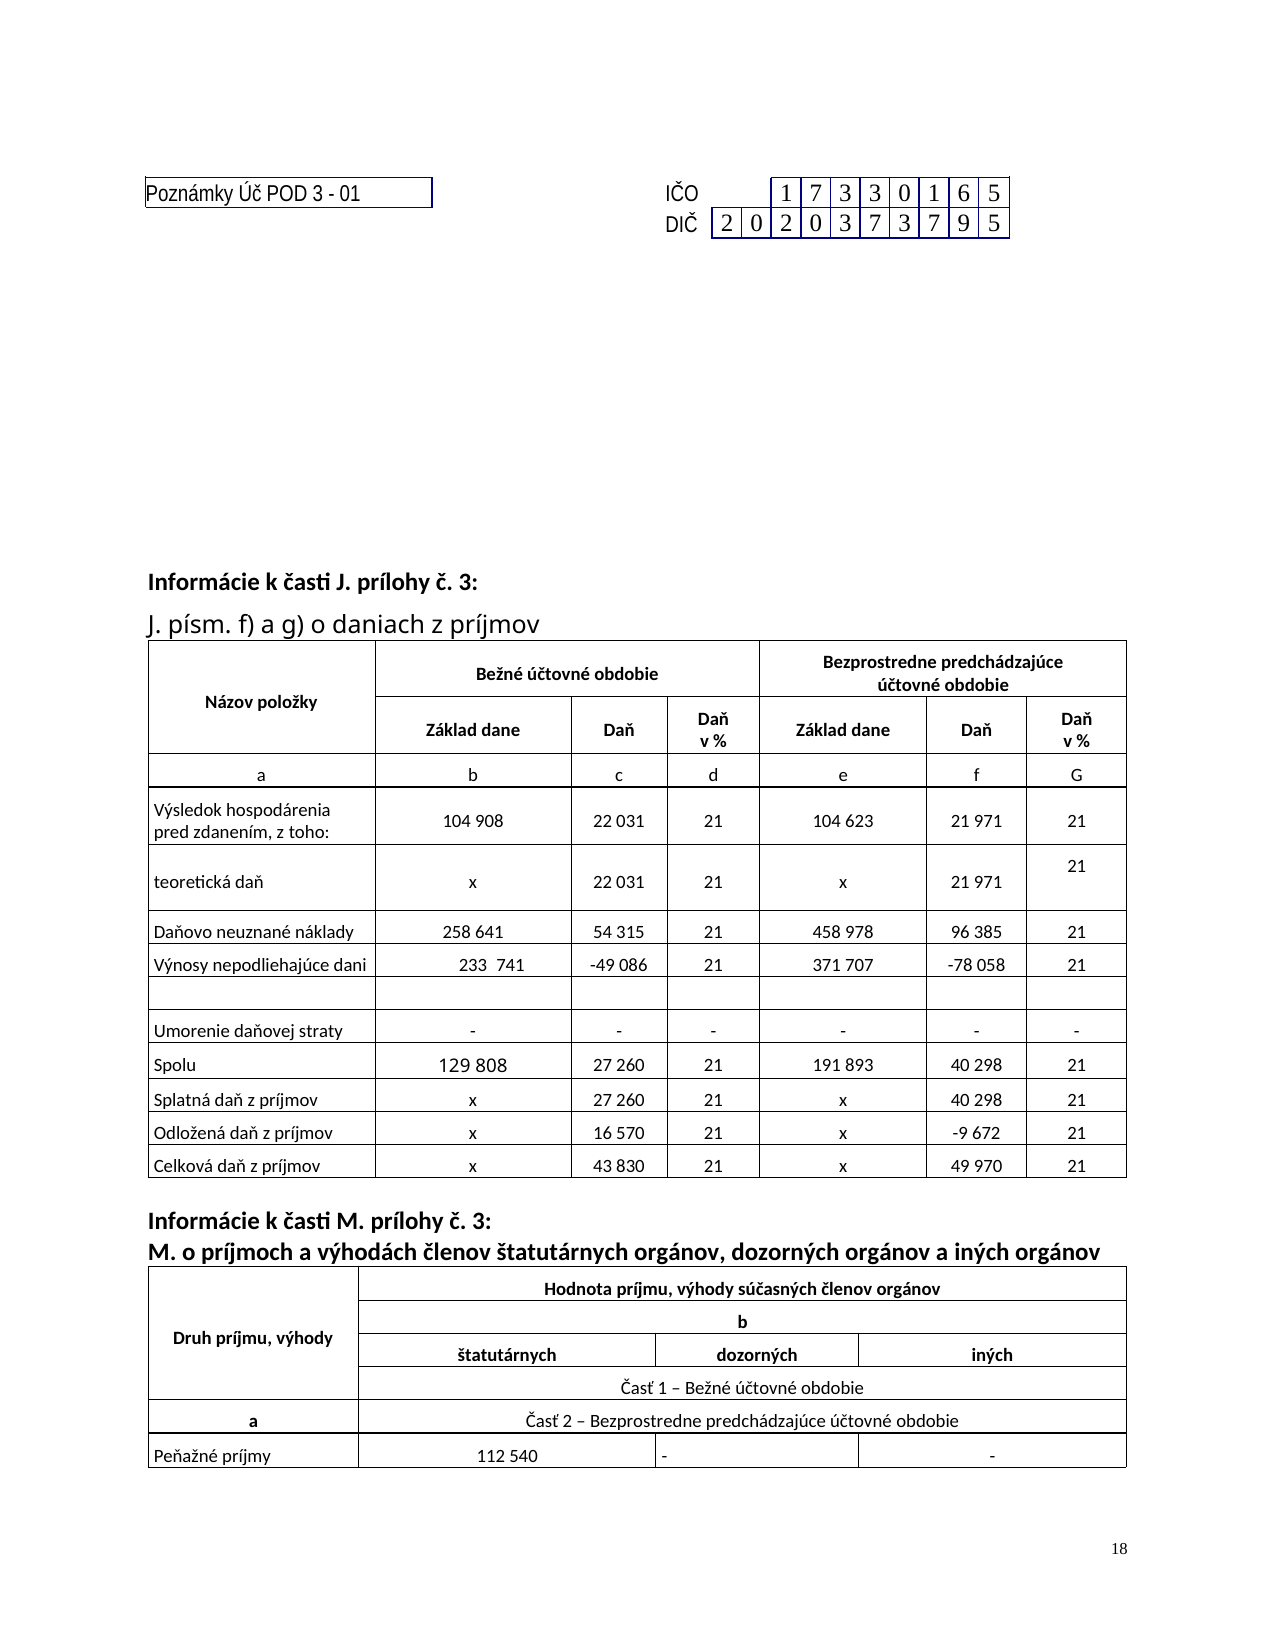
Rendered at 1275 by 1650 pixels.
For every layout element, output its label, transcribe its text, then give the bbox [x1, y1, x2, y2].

table_cell Daň [572, 697, 667, 752]
table_cell teoretická daň [149, 845, 375, 909]
table_cell 43 830 [572, 1145, 667, 1177]
table_cell 27 260 [572, 1079, 667, 1111]
table_cell 40 298 [927, 1043, 1026, 1078]
table_cell x [760, 1112, 926, 1144]
table_cell 21 [1027, 944, 1126, 976]
table_cell Základ dane [376, 697, 571, 752]
table_cell Časť 2 – Bezprostredne predchádzajúce účtovné obdobie [359, 1400, 1126, 1432]
table_cell 21 [668, 1145, 759, 1177]
table_cell 21 [668, 944, 759, 976]
table_cell dozorných [656, 1334, 858, 1366]
table_cell 21 [1027, 1112, 1126, 1144]
table_cell 21 [668, 788, 759, 843]
table_cell Odložená daň z príjmov [149, 1112, 375, 1144]
table_cell 112 540 [359, 1434, 655, 1467]
table_cell 21 [1027, 911, 1126, 943]
text Informácie k časti J. prílohy č. 3: [148, 566, 1127, 596]
table_cell x [760, 1079, 926, 1111]
table_cell Umorenie daňovej straty [149, 1010, 375, 1042]
table_header Názov položky [149, 641, 375, 752]
table_cell - [668, 1010, 759, 1042]
table_cell a [149, 1400, 358, 1432]
table_cell c [572, 754, 667, 786]
table_cell 16 570 [572, 1112, 667, 1144]
table_cell 21 971 [927, 845, 1026, 909]
table_cell Daň v % [1027, 697, 1126, 752]
table_cell b [376, 754, 571, 786]
table_cell -49 086 [572, 944, 667, 976]
table_cell Splatná daň z príjmov [149, 1079, 375, 1111]
table_cell [668, 977, 759, 1009]
table_cell 21 [668, 911, 759, 943]
table_cell Spolu [149, 1043, 375, 1078]
table_cell 741 [376, 944, 571, 976]
table_cell G [1027, 754, 1126, 786]
table_cell 27 260 [572, 1043, 667, 1078]
table_cell e [760, 754, 926, 786]
table_cell [760, 977, 926, 1009]
table_cell 191 893 [760, 1043, 926, 1078]
table_cell - [760, 1010, 926, 1042]
table_cell 458 978 [760, 911, 926, 943]
table_cell 21 [668, 1043, 759, 1078]
table_cell x [760, 845, 926, 909]
table_cell 129 808 [376, 1043, 571, 1078]
table_cell štatutárnych [359, 1334, 655, 1366]
table_cell x [760, 1145, 926, 1177]
table_cell f [927, 754, 1026, 786]
table_cell - [572, 1010, 667, 1042]
table_header Druh príjmu, výhody [149, 1267, 358, 1399]
table_cell a [149, 754, 375, 786]
table_cell x [376, 845, 571, 909]
table_cell Daň v % [668, 697, 759, 752]
table_cell - [927, 1010, 1026, 1042]
table_cell 104 908 [376, 788, 571, 843]
table_cell 21 [668, 1079, 759, 1111]
table_cell 21 [1027, 1043, 1126, 1078]
table_cell x [376, 1079, 571, 1111]
table_cell b [359, 1301, 1126, 1333]
table_cell x [376, 1145, 571, 1177]
table_cell 21 [668, 845, 759, 909]
text J. písm. f) a g) o daniach z príjmov [148, 606, 1127, 640]
table_cell Výnosy nepodliehajúce dani [149, 944, 375, 976]
table_cell 96 385 [927, 911, 1026, 943]
table_cell 22 031 [572, 845, 667, 909]
table_cell Výsledok hospodárenia pred zdanením, z toho: [149, 788, 375, 843]
table_cell Daňovo neuznané náklady [149, 911, 375, 943]
table_cell d [668, 754, 759, 786]
table_cell -9 672 [927, 1112, 1026, 1144]
table_cell - [376, 1010, 571, 1042]
table_cell Peňažné príjmy [149, 1434, 358, 1467]
table_header Bezprostredne predchádzajúce účtovné obdobie [760, 641, 1126, 696]
table_cell Základ dane [760, 697, 926, 752]
table_cell 21 [1027, 1079, 1126, 1111]
table_cell 40 298 [927, 1079, 1026, 1111]
table_cell [149, 977, 375, 1009]
table_cell 21 [668, 1112, 759, 1144]
table_cell 21 [1027, 788, 1126, 843]
table_cell [1027, 977, 1126, 1009]
table_cell 54 315 [572, 911, 667, 943]
table_cell Časť 1 – Bežné účtovné obdobie [359, 1367, 1126, 1399]
table_cell [376, 977, 571, 1009]
table_cell [572, 977, 667, 1009]
table_cell - [656, 1434, 858, 1467]
table_cell 21 [1027, 845, 1126, 909]
table_cell - [1027, 1010, 1126, 1042]
table_cell - [859, 1434, 1126, 1467]
text M. o príjmoch a výhodách členov štatutárnych orgánov, dozorných orgánov a iných orgánov [148, 1236, 1127, 1266]
table_header Hodnota príjmu, výhody súčasných členov orgánov [359, 1267, 1126, 1299]
table_cell 49 970 [927, 1145, 1026, 1177]
table_cell 22 031 [572, 788, 667, 843]
table_cell [927, 977, 1026, 1009]
table_header Bežné účtovné obdobie [376, 641, 759, 696]
table_cell Daň [927, 697, 1026, 752]
table_cell -78 058 [927, 944, 1026, 976]
table_cell Celková daň z príjmov [149, 1145, 375, 1177]
table_cell 21 971 [927, 788, 1026, 843]
text Informácie k časti M. prílohy č. 3: [148, 1205, 1127, 1236]
table_cell 21 [1027, 1145, 1126, 1177]
table_cell 371 707 [760, 944, 926, 976]
table_cell x [376, 1112, 571, 1144]
table_cell 258 641 [376, 911, 571, 943]
table_cell iných [859, 1334, 1126, 1366]
table_cell 104 623 [760, 788, 926, 843]
